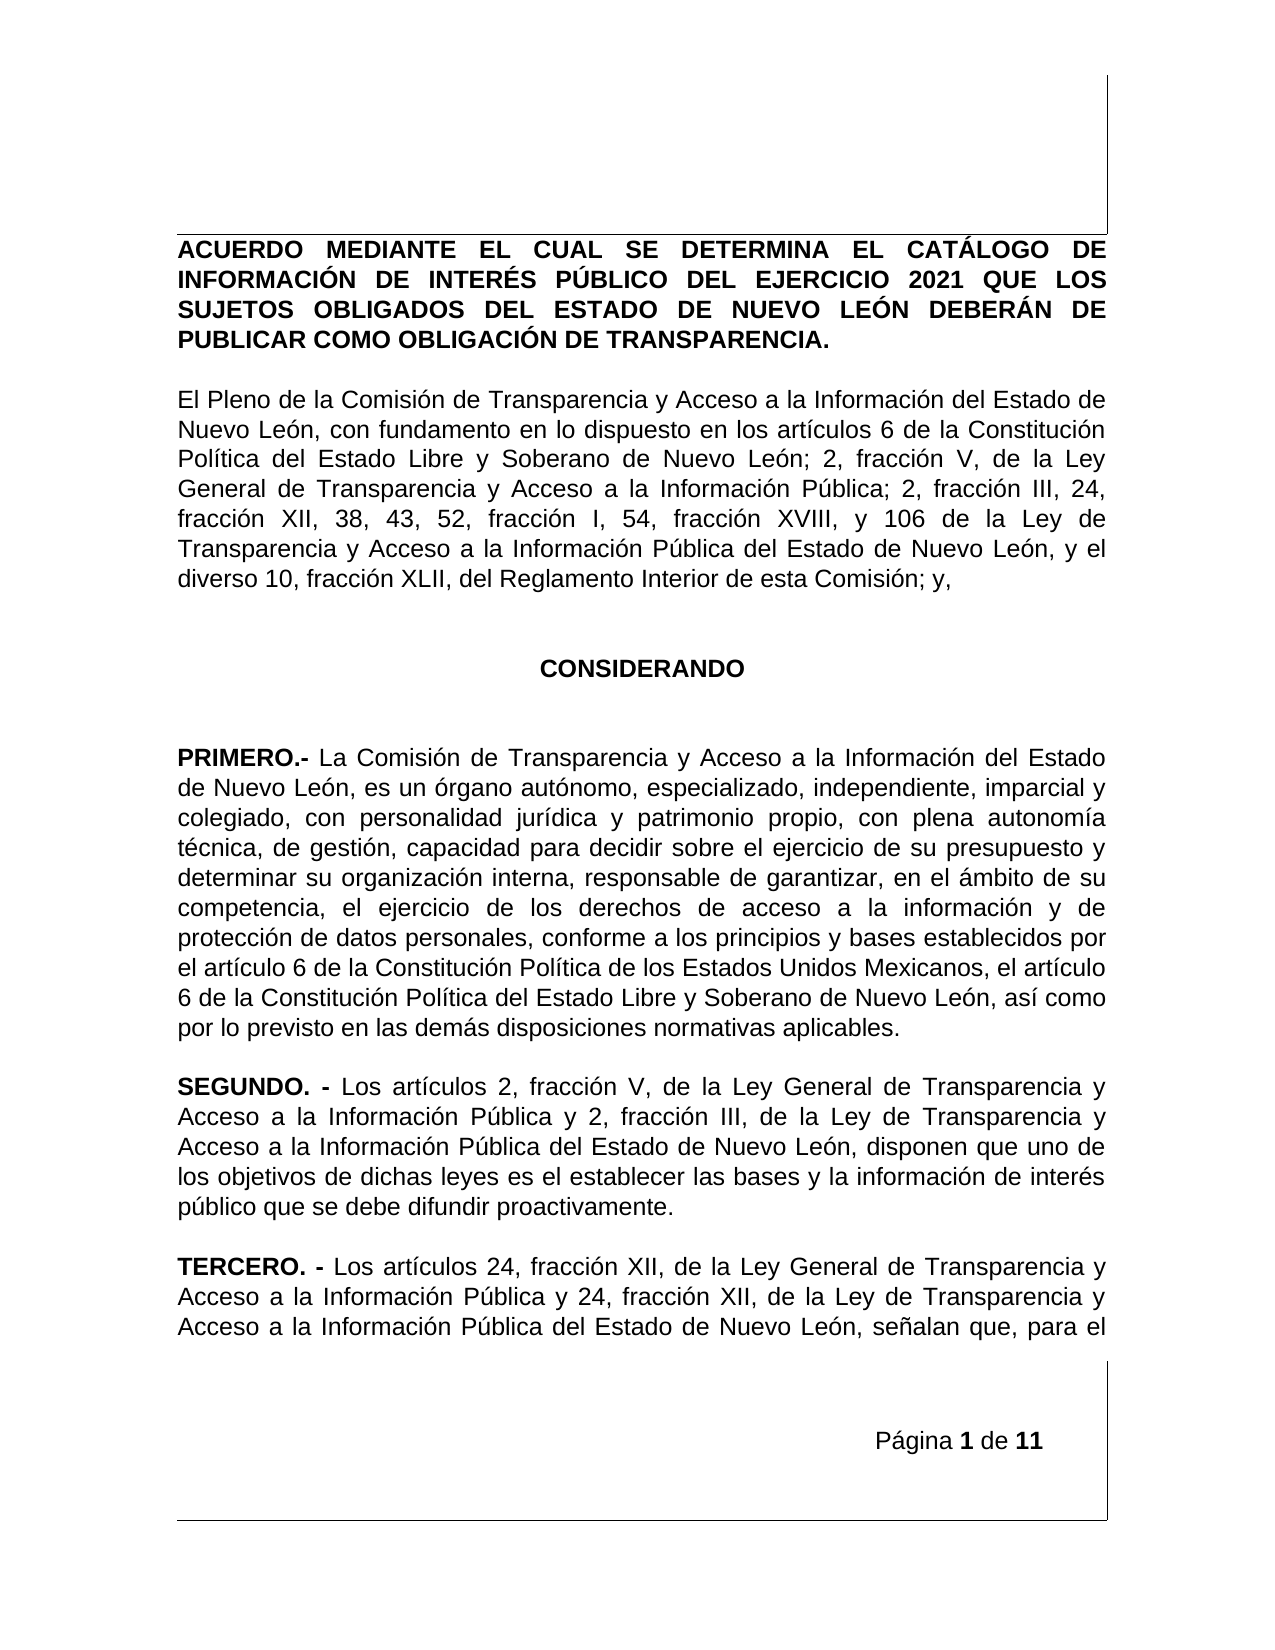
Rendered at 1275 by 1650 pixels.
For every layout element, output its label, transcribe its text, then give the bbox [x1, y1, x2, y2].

subtitle El Pleno de la Comisión de Transparencia y Acceso a la Información del Estado de Nuevo León, con fundamento en lo dispuesto en los artículos 6 de la Constitución Política del Estado Libre y Soberano de Nuevo León; 2, fracción V, de la Ley General de Transparencia y Acceso a la Información Pública; 2, fracción III, 24, fracción XII, 38, 43, 52, fracción I, 54, fracción XVIII, y 106 de la Ley de Transparencia y Acceso a la Información Pública del Estado de Nuevo León, y el diverso 10, fracción XLII, del Reglamento Interior de esta Comisión; y, [177, 383, 1107, 593]
subtitle PRIMERO.- La Comisión de Transparencia y Acceso a la Información del Estado de Nuevo León, es un órgano autónomo, especializado, independiente, imparcial y colegiado, con personalidad jurídica y patrimonio propio, con plena autonomía técnica, de gestión, capacidad para decidir sobre el ejercicio de su presupuesto y determinar su organización interna, responsable de garantizar, en el ámbito de su competencia, el ejercicio de los derechos de acceso a la información y de protección de datos personales, conforme a los principios y bases establecidos por el artículo 6 de la Constitución Política de los Estados Unidos Mexicanos, el artículo 6 de la Constitución Política del Estado Libre y Soberano de Nuevo León, así como por lo previsto en las demás disposiciones normativas aplicables. [177, 742, 1107, 1041]
subtitle TERCERO. - Los artículos 24, fracción XII, de la Ley General de Transparencia y Acceso a la Información Pública y 24, fracción XII, de la Ley de Transparencia y Acceso a la Información Pública del Estado de Nuevo León, señalan que, para el [177, 1251, 1107, 1340]
subtitle ACUERDO MEDIANTE EL CUAL SE DETERMINA EL CATÁLOGO DE INFORMACIÓN DE INTERÉS PÚBLICO DEL EJERCICIO 2021 QUE LOS SUJETOS OBLIGADOS DEL ESTADO DE NUEVO LEÓN DEBERÁN DE PUBLICAR COMO OBLIGACIÓN DE TRANSPARENCIA. [177, 234, 1107, 354]
subtitle SEGUNDO. - Los artículos 2, fracción V, de la Ley General de Transparencia y Acceso a la Información Pública y 2, fracción III, de la Ley de Transparencia y Acceso a la Información Pública del Estado de Nuevo León, disponen que uno de los objetivos de dichas leyes es el establecer las bases y la información de interés público que se debe difundir proactivamente. [177, 1071, 1107, 1221]
subtitle CONSIDERANDO [177, 653, 1107, 682]
